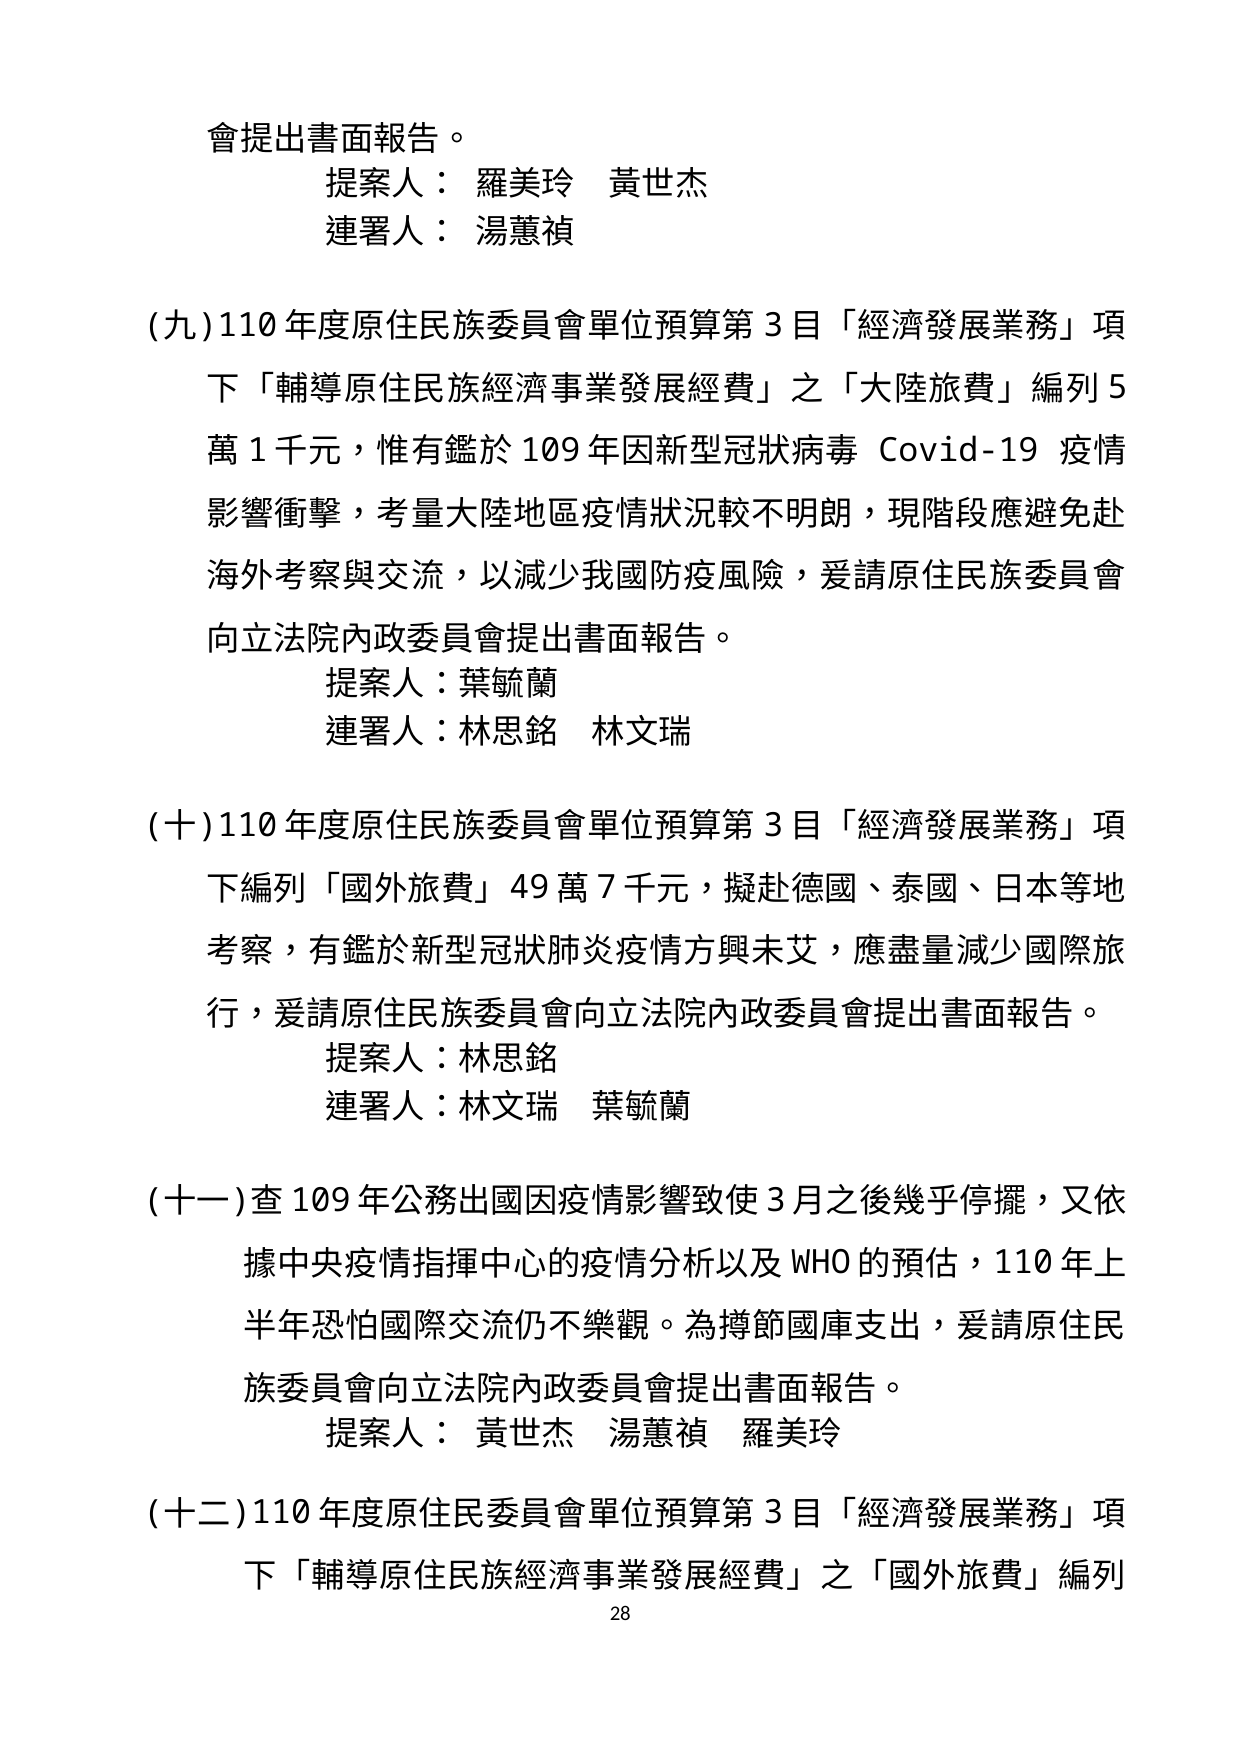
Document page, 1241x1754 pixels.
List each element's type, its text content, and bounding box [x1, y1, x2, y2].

text (十一)查109年公務出國因疫情影響致使3月之後幾乎停擺，又依據中央疫情指揮中心的疫情分析以及WHO的預估，110年上半年恐怕國際交流仍不樂觀。為撙節國庫支出，爰請原住民族委員會向立法院內政委員會提出書面報告。 [143, 1157, 1127, 1407]
text (十二)110年度原住民委員會單位預算第3目「經濟發展業務」項下「輔導原住民族經濟事業發展經費」之「國外旅費」編列 [143, 1469, 1127, 1594]
text 連署人： 湯蕙禎 [181, 204, 1122, 252]
text 提案人：林思銘 [181, 1032, 1122, 1079]
text 連署人：林思銘 林文瑞 [181, 704, 1122, 752]
text 提案人：葉毓蘭 [181, 657, 1122, 704]
text 連署人：林文瑞 葉毓蘭 [181, 1079, 1122, 1127]
text 提案人： 黃世杰 湯蕙禎 羅美玲 [181, 1407, 1122, 1454]
text 會提出書面報告。 [143, 94, 1127, 157]
text (十)110年度原住民族委員會單位預算第3目「經濟發展業務」項下編列「國外旅費」49萬7千元，擬赴德國、泰國、日本等地考察，有鑑於新型冠狀肺炎疫情方興未艾，應盡量減少國際旅行，爰請原住民族委員會向立法院內政委員會提出書面報告。 [143, 782, 1127, 1032]
text (九)110年度原住民族委員會單位預算第3目「經濟發展業務」項下「輔導原住民族經濟事業發展經費」之「大陸旅費」編列5萬1千元，惟有鑑於109年因新型冠狀病毒 Covid-19 疫情影響衝擊，考量大陸地區疫情狀況較不明朗，現階段應避免赴海外考察與交流，以減少我國防疫風險，爰請原住民族委員會向立法院內政委員會提出書面報告。 [143, 282, 1127, 657]
text 提案人： 羅美玲 黃世杰 [181, 157, 1122, 204]
